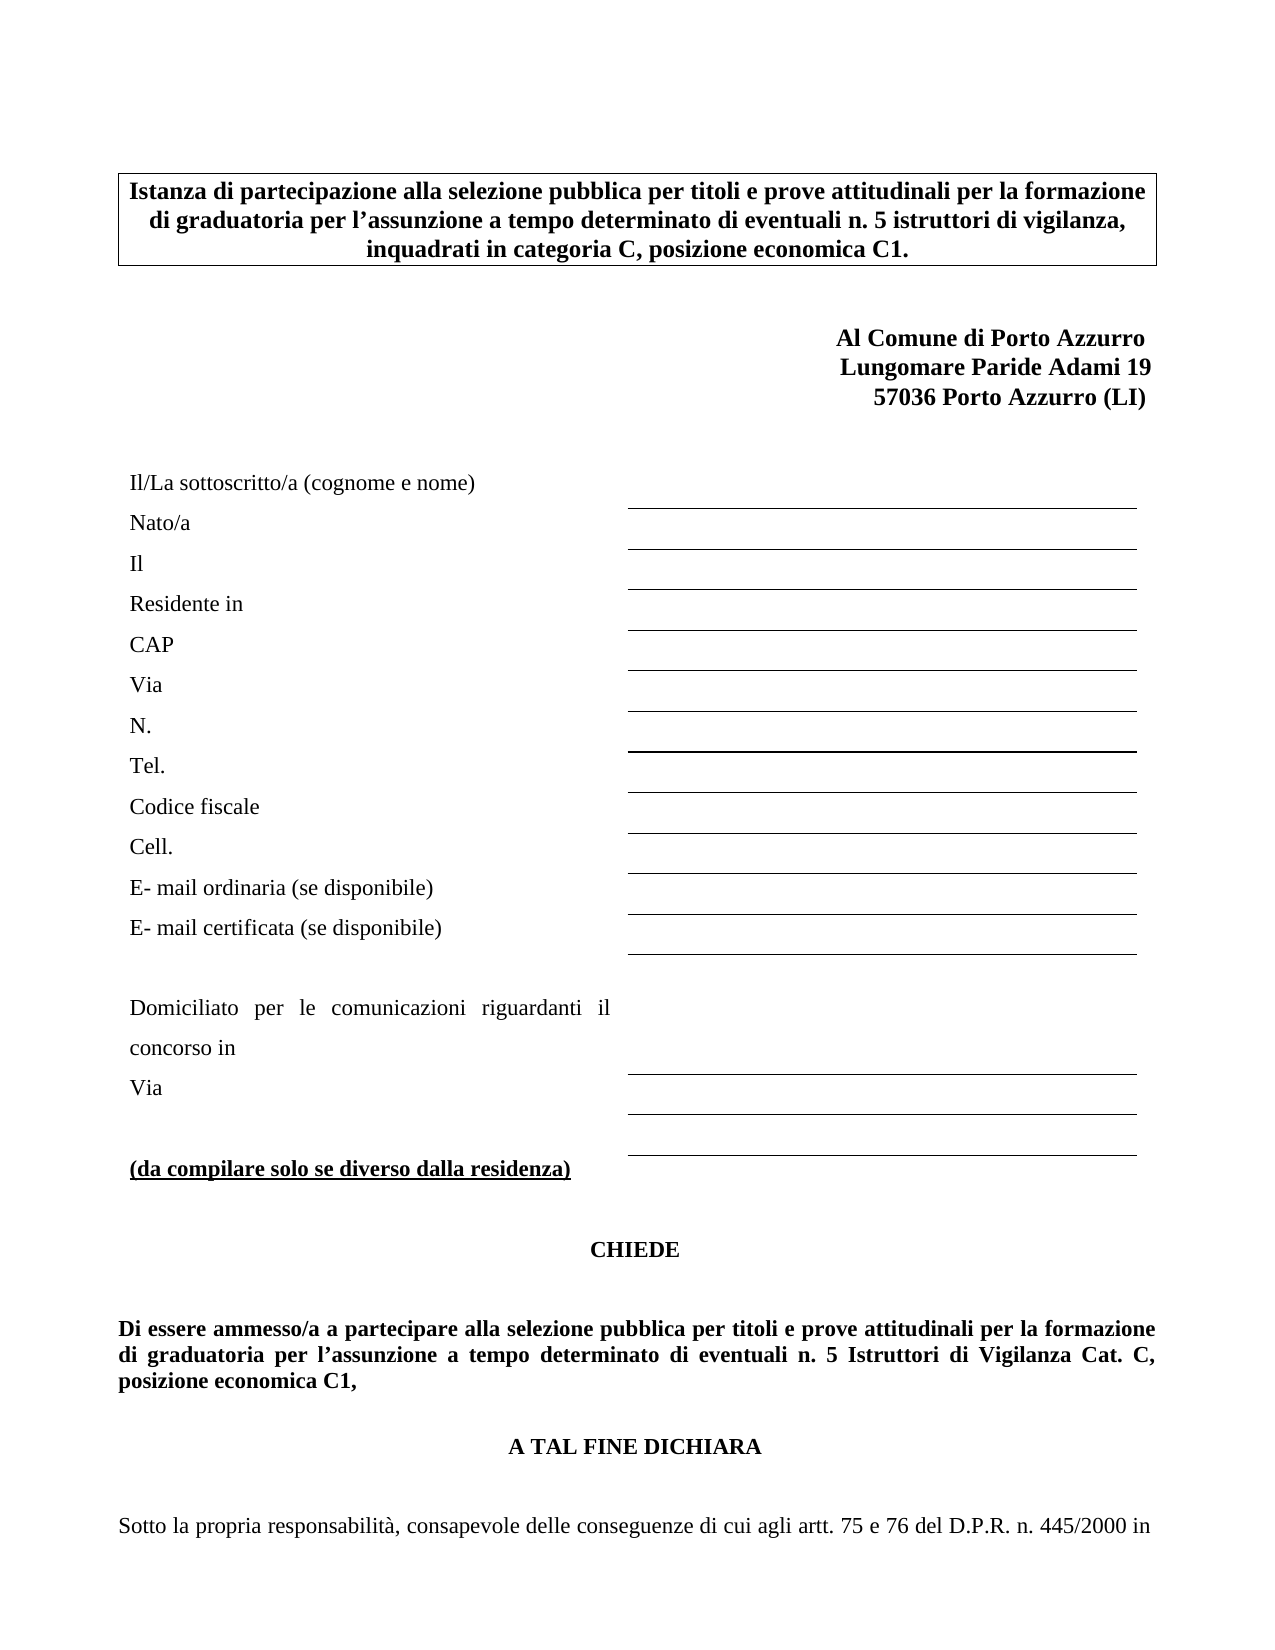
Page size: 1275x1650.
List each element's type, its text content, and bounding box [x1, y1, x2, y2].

subtitle Al Comune di Porto Azzurro [561, 323, 1152, 352]
table_cell [628, 793, 1137, 832]
table_cell [628, 590, 1137, 630]
table_cell [628, 509, 1137, 549]
table_cell Cell. [118, 833, 627, 873]
text A TAL FINE DICHIARA [118, 1433, 1152, 1459]
table_cell [628, 955, 1137, 1073]
table_header Il/La sottoscritto/a (cognome e nome) [118, 469, 627, 508]
table_cell E- mail certificata (se disponibile) [118, 914, 627, 954]
table_cell [118, 1114, 627, 1154]
subtitle 57036 Porto Azzurro (LI) [561, 381, 1152, 411]
table_cell Residente in [118, 589, 627, 630]
table_cell [628, 1115, 1137, 1154]
table_cell Via [118, 1074, 627, 1114]
table_cell Nato/a [118, 508, 627, 549]
table_cell [628, 631, 1137, 670]
table_header [628, 469, 1137, 508]
table_cell [628, 753, 1137, 792]
table_cell [628, 550, 1137, 589]
table_cell Codice fiscale [118, 792, 627, 832]
text Sotto la propria responsabilità, consapevole delle conseguenze di cui agli artt. 75 e 76 del D.P.R. n. 445/2000 in [118, 1512, 1152, 1538]
text CHIEDE [118, 1236, 1152, 1262]
subtitle Lungomare Paride Adami 19 [561, 352, 1152, 381]
table_cell [628, 834, 1137, 873]
table_cell [628, 874, 1137, 913]
table_cell [628, 915, 1137, 954]
table_cell [628, 1075, 1137, 1114]
table_cell Via [118, 670, 627, 711]
table_cell N. [118, 711, 627, 751]
text Di essere ammesso/a a partecipare alla selezione pubblica per titoli e prove attitudinali per la formazione di graduatoria per l’assunzione a tempo determinato di eventuali n. 5 Istruttori di Vigilanza Cat. C, posizione economica C1, [118, 1314, 1157, 1394]
table_cell [628, 671, 1137, 711]
table_cell Tel. [118, 751, 627, 792]
table_cell Il [118, 549, 627, 589]
table_cell E- mail ordinaria (se disponibile) [118, 873, 627, 913]
table_cell Domiciliato per le comunicazioni riguardanti il concorso in [118, 954, 627, 1073]
table_cell (da compilare solo se diverso dalla residenza) [118, 1155, 1137, 1196]
table_cell CAP [118, 630, 627, 670]
text Istanza di partecipazione alla selezione pubblica per titoli e prove attitudinali per la formazione di graduatoria per l’assunzione a tempo determinato di eventuali n. 5 istruttori di vigilanza, inquadrati in categoria C, posizione economica C1. [119, 174, 1156, 265]
table_cell [628, 712, 1137, 751]
